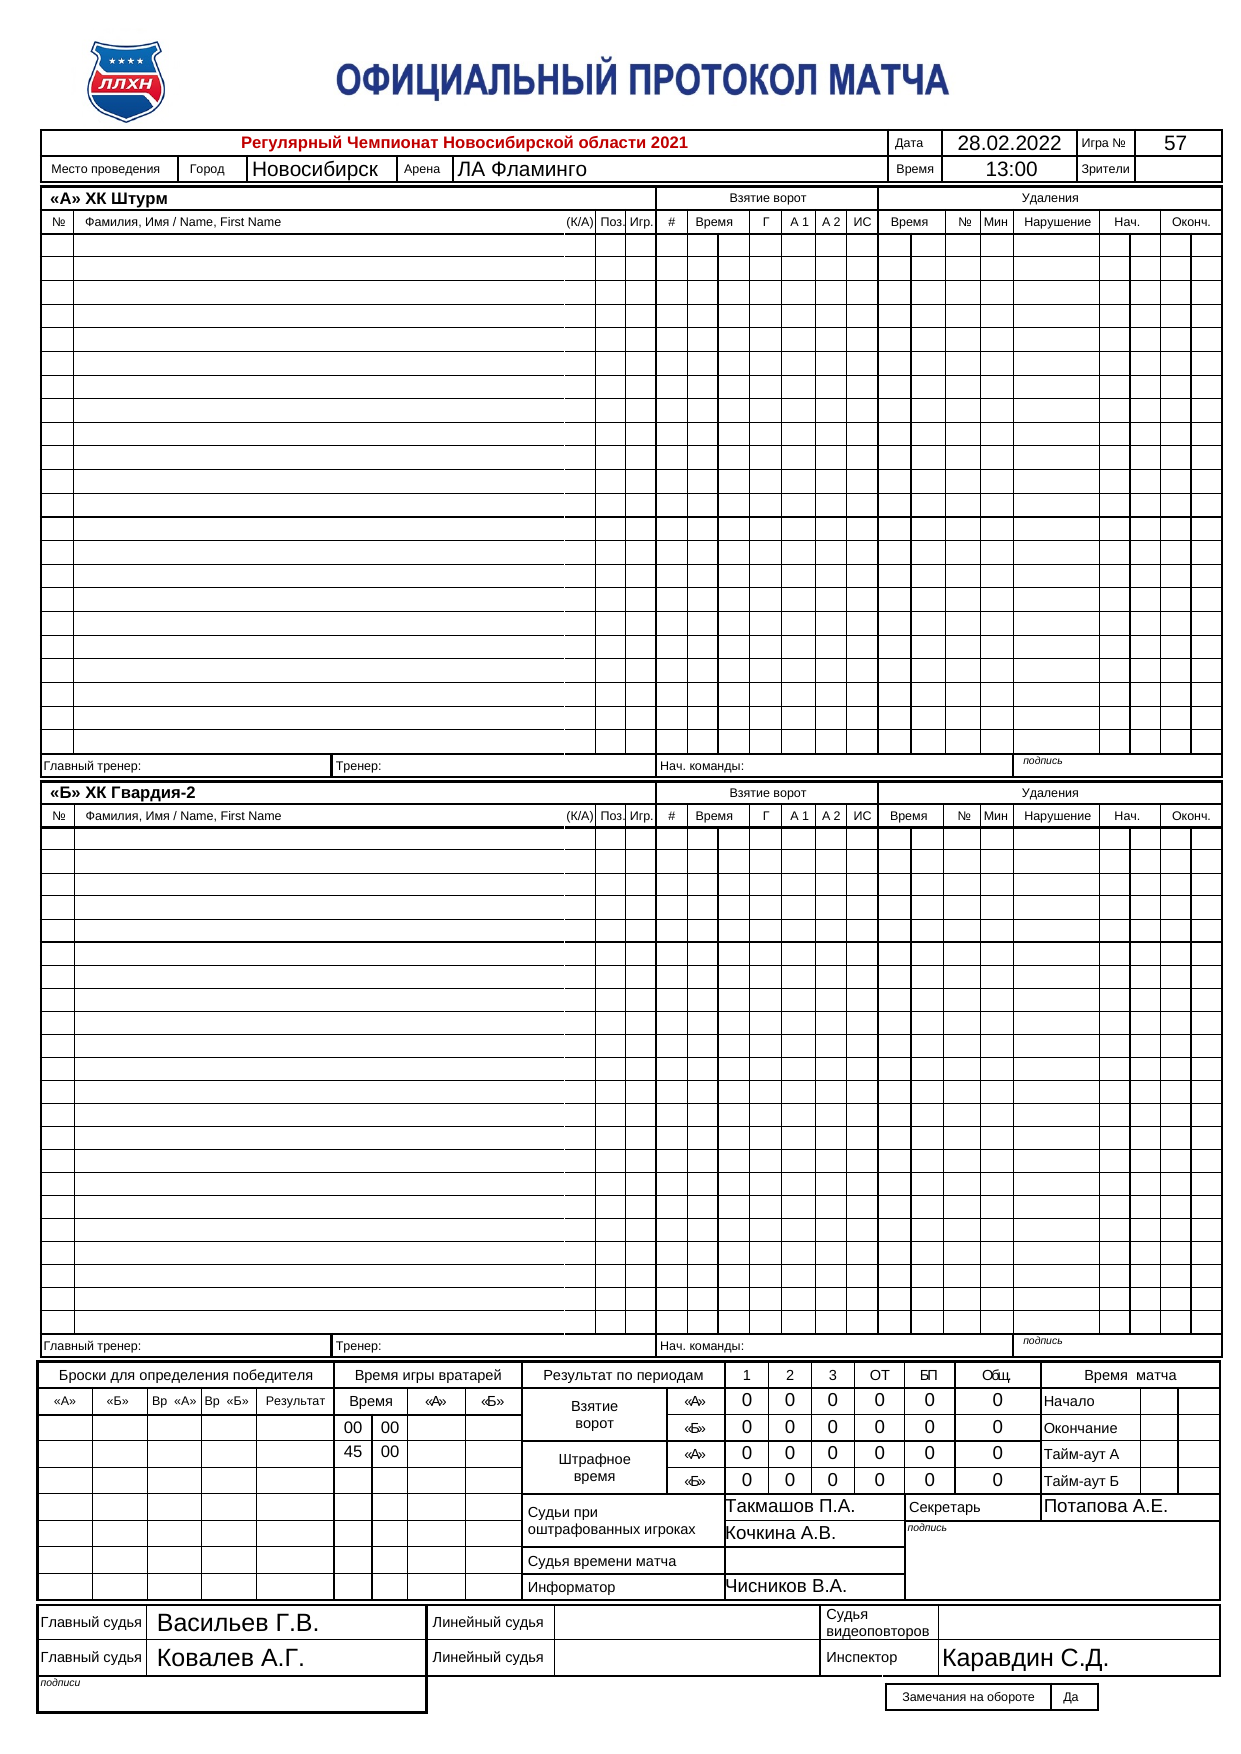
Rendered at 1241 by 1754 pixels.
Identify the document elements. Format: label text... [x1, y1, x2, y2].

table_cell [879, 966, 910, 987]
table_cell [981, 989, 1013, 1011]
table_cell [1192, 943, 1221, 964]
table_cell [74, 235, 564, 256]
table_cell [202, 1416, 256, 1440]
table_cell «А» [39, 1389, 92, 1413]
table_cell [1100, 352, 1129, 374]
table_cell [596, 1288, 625, 1310]
table_cell [816, 1081, 846, 1103]
table_header БП [905, 1363, 954, 1387]
table_cell [657, 612, 687, 634]
table_cell [565, 1150, 595, 1172]
table_cell [847, 1150, 877, 1172]
table_cell [1100, 1196, 1129, 1218]
table_cell [912, 1035, 943, 1057]
table_cell [1161, 1173, 1190, 1195]
table_cell [750, 1311, 781, 1333]
table_cell [42, 235, 73, 256]
table_cell [657, 1173, 687, 1195]
table_cell [39, 1441, 92, 1467]
table_cell [688, 399, 717, 422]
table_header Взятие ворот [657, 783, 877, 803]
table_cell [1100, 1058, 1129, 1079]
table_cell [42, 1173, 74, 1195]
table_cell [1161, 541, 1190, 564]
table_cell [596, 235, 625, 256]
table_cell [688, 541, 717, 564]
table_cell [1100, 399, 1129, 422]
table_cell [688, 470, 717, 493]
table_cell [1014, 376, 1099, 398]
table_header «Б» ХК Гвардия-2 [42, 783, 655, 803]
table_cell [1131, 730, 1160, 753]
table_cell [1100, 235, 1129, 256]
table_cell [782, 612, 815, 634]
table_cell [335, 1574, 371, 1599]
table_cell [816, 235, 846, 256]
table_cell [1100, 305, 1129, 327]
table_cell [719, 612, 749, 634]
table_cell [1100, 896, 1129, 918]
table_cell [944, 874, 980, 895]
table_cell [1131, 1104, 1160, 1126]
table_cell [879, 874, 910, 895]
table_cell [1161, 1012, 1190, 1033]
table_cell [719, 399, 749, 422]
table_cell [688, 850, 717, 872]
table_cell [1192, 235, 1221, 256]
table_cell [42, 874, 74, 895]
table_cell [719, 966, 749, 987]
table_cell [74, 470, 564, 493]
table_cell [719, 920, 749, 941]
table_cell [782, 1081, 815, 1103]
table_cell [1100, 1081, 1129, 1103]
table_cell [946, 707, 980, 729]
table_cell [750, 305, 781, 327]
table_cell [879, 1265, 910, 1287]
table_cell [981, 1196, 1013, 1218]
table_cell [1131, 989, 1160, 1011]
table_cell [74, 683, 564, 706]
table_cell [688, 659, 717, 682]
table_cell [596, 730, 625, 753]
table_cell Главный судья [39, 1640, 146, 1675]
table_cell [565, 636, 595, 658]
table_cell [626, 305, 655, 327]
table_cell [202, 1521, 256, 1546]
table_cell [1100, 494, 1129, 516]
table_cell [782, 1311, 815, 1333]
table_cell [565, 1242, 595, 1264]
table_cell Время [335, 1389, 407, 1413]
table_cell [750, 446, 781, 469]
table_cell [879, 494, 910, 516]
table_cell [847, 1081, 877, 1103]
table_cell № [944, 805, 980, 826]
table_cell [42, 1196, 74, 1218]
table_cell [782, 707, 815, 729]
table_cell [688, 446, 717, 469]
table_cell [1131, 1127, 1160, 1149]
table_cell [782, 1242, 815, 1264]
table_cell [750, 257, 781, 280]
table_cell [657, 850, 687, 872]
table_cell [626, 1242, 655, 1264]
table_cell [596, 1265, 625, 1287]
table_cell [1131, 1173, 1160, 1195]
table_cell [946, 328, 980, 351]
table_cell [1014, 494, 1099, 516]
table_cell Нарушение [1014, 805, 1099, 826]
table_cell [1014, 1081, 1099, 1103]
table_cell Судьи при оштрафованных игроках [523, 1495, 724, 1546]
table_cell [408, 1494, 465, 1520]
table_cell [1161, 1242, 1190, 1264]
table_cell 0 [726, 1415, 768, 1440]
table_cell [373, 1521, 407, 1546]
table_cell [719, 1081, 749, 1103]
table_cell [626, 257, 655, 280]
table_cell [782, 896, 815, 918]
table_cell [719, 1242, 749, 1264]
table_cell [981, 518, 1013, 540]
table_cell [688, 1219, 717, 1241]
table_cell [912, 943, 943, 964]
table_cell [1179, 1389, 1219, 1413]
table_cell [1100, 683, 1129, 706]
table_cell [1192, 588, 1221, 611]
table_cell [626, 1311, 655, 1333]
table_cell [879, 1288, 910, 1310]
table_cell [912, 1012, 943, 1033]
table_cell [596, 1035, 625, 1057]
table_cell [1192, 281, 1221, 303]
table_cell [688, 612, 717, 634]
table_cell [847, 305, 877, 327]
table_cell [565, 943, 595, 964]
table_cell Судья времени матча [523, 1548, 724, 1573]
table_cell [782, 874, 815, 895]
table_cell # [657, 805, 687, 826]
table_cell [939, 1606, 1219, 1639]
table_cell [93, 1574, 147, 1599]
table_cell [912, 683, 945, 706]
table_cell [93, 1468, 147, 1493]
table_cell [1131, 683, 1160, 706]
table_cell [75, 850, 564, 872]
table_cell [1131, 446, 1160, 469]
table_cell [750, 920, 781, 941]
table_cell [555, 1606, 819, 1639]
table_cell [596, 1173, 625, 1195]
table_cell [1131, 352, 1160, 374]
table_cell [1131, 376, 1160, 398]
table_cell [719, 683, 749, 706]
table_cell [1131, 470, 1160, 493]
table_cell [981, 896, 1013, 918]
table_cell [1014, 730, 1099, 753]
table_cell [912, 612, 945, 634]
table_cell [1192, 352, 1221, 374]
table_cell [1192, 565, 1221, 587]
table_cell [1161, 328, 1190, 351]
table_cell [847, 612, 877, 634]
table_cell [816, 328, 846, 351]
table_cell [750, 1242, 781, 1264]
table_cell [555, 1640, 819, 1675]
table_cell [1014, 1150, 1099, 1172]
table_cell «А» [668, 1389, 724, 1413]
table_cell [596, 707, 625, 729]
table_cell [596, 1081, 625, 1103]
table_cell [816, 1035, 846, 1057]
table_cell [657, 328, 687, 351]
table_cell [626, 1265, 655, 1287]
table_cell [1192, 1196, 1221, 1218]
table_cell [1131, 399, 1160, 422]
table_cell [39, 1494, 92, 1520]
table_cell [782, 1104, 815, 1126]
table_cell [596, 328, 625, 351]
table_cell [1192, 874, 1221, 895]
table_cell [750, 1196, 781, 1218]
table_cell [202, 1441, 256, 1467]
table_cell [782, 305, 815, 327]
table_cell [1161, 874, 1190, 895]
table_cell [688, 1058, 717, 1079]
table_cell [1100, 446, 1129, 469]
table_cell [879, 1242, 910, 1264]
table_cell [1161, 989, 1190, 1011]
table_cell [74, 257, 564, 280]
table_cell [750, 1012, 781, 1033]
table_cell [75, 989, 564, 1011]
table_cell 0 [812, 1389, 854, 1413]
table_cell [1131, 920, 1160, 941]
table_cell [373, 1547, 407, 1573]
table_cell [626, 707, 655, 729]
table_cell Время [879, 805, 943, 826]
table_cell [719, 1150, 749, 1172]
table_cell [816, 446, 846, 469]
table_cell [657, 352, 687, 374]
table_cell [782, 376, 815, 398]
table_header «А» ХК Штурм [42, 188, 655, 209]
table_cell [565, 989, 595, 1011]
table_cell [1192, 1104, 1221, 1126]
table_cell [1192, 1150, 1221, 1172]
table_cell [946, 659, 980, 682]
table_cell [1161, 518, 1190, 540]
table_cell [981, 376, 1013, 398]
table_cell [626, 683, 655, 706]
table_cell [750, 1104, 781, 1126]
table_cell [879, 850, 910, 872]
table_cell [912, 257, 945, 280]
table_cell [912, 659, 945, 682]
table_cell [879, 1311, 910, 1333]
table_cell [981, 1104, 1013, 1126]
table_cell [782, 235, 815, 256]
table_cell [750, 636, 781, 658]
table_cell [912, 1288, 943, 1310]
table_cell [148, 1574, 201, 1599]
table_cell [657, 920, 687, 941]
picture [5, 28, 1179, 129]
table_cell [688, 874, 717, 895]
table_cell [1100, 1311, 1129, 1333]
table_cell [847, 829, 877, 849]
table_cell [1100, 1127, 1129, 1149]
table_cell [466, 1441, 521, 1467]
table_cell [750, 943, 781, 964]
table_cell [1192, 305, 1221, 327]
table_cell [946, 470, 980, 493]
table_cell [1014, 305, 1099, 327]
table_cell [750, 1081, 781, 1103]
table_cell Вр «А» [148, 1389, 201, 1413]
table_cell 0 [956, 1442, 1040, 1467]
table_cell [626, 1288, 655, 1310]
table_cell [847, 636, 877, 658]
table_cell [596, 1058, 625, 1079]
table_cell [816, 943, 846, 964]
table_cell [75, 1265, 564, 1287]
table_cell [657, 1035, 687, 1057]
table_cell [657, 896, 687, 918]
table_cell [750, 1127, 781, 1149]
table_cell [657, 565, 687, 587]
table_cell [944, 1311, 980, 1333]
table_cell [750, 874, 781, 895]
table_cell [596, 541, 625, 564]
table_cell [335, 1521, 371, 1546]
table_header Дата [889, 131, 941, 155]
table_cell [565, 565, 595, 587]
table_cell [596, 470, 625, 493]
table_cell [657, 281, 687, 303]
table_cell [657, 470, 687, 493]
table_cell [657, 1012, 687, 1033]
table_cell [39, 1468, 92, 1493]
table_cell [1014, 399, 1099, 422]
table_cell [1014, 1104, 1099, 1126]
table_cell [626, 730, 655, 753]
table_cell [782, 470, 815, 493]
table_cell [688, 352, 717, 374]
table_cell [565, 1219, 595, 1241]
table_cell [42, 850, 74, 872]
table_cell [782, 1058, 815, 1079]
table_cell [816, 874, 846, 895]
table_cell ИС [847, 805, 877, 826]
table_cell [257, 1521, 333, 1546]
table_cell [944, 943, 980, 964]
table_cell [1161, 352, 1190, 374]
table_cell [75, 920, 564, 941]
table_cell [596, 376, 625, 398]
table_cell [1161, 1265, 1190, 1287]
table_cell [1131, 541, 1160, 564]
table_cell 0 [855, 1415, 904, 1440]
table_cell [565, 612, 595, 634]
table_cell [981, 1058, 1013, 1079]
table_cell [719, 588, 749, 611]
table_cell [719, 989, 749, 1011]
table_cell [912, 1242, 943, 1264]
table_cell [1100, 850, 1129, 872]
table_cell [596, 281, 625, 303]
table_cell [1100, 1242, 1129, 1264]
table_cell [688, 257, 717, 280]
table_cell [1014, 829, 1099, 849]
table_cell [1192, 612, 1221, 634]
table_cell [750, 707, 781, 729]
table_cell [1131, 1058, 1160, 1079]
table_cell [816, 376, 846, 398]
table_cell [335, 1494, 371, 1520]
table_cell [719, 1173, 749, 1195]
table_cell [879, 829, 910, 849]
table_cell [847, 541, 877, 564]
table_header Да [1052, 1685, 1097, 1709]
table_cell [626, 541, 655, 564]
table_cell [565, 328, 595, 351]
table_cell [1100, 943, 1129, 964]
table_cell [42, 612, 73, 634]
table_cell [1192, 730, 1221, 753]
table_cell [750, 730, 781, 753]
table_cell Чисников В.А. [726, 1575, 904, 1599]
table_cell Нач. [1100, 211, 1160, 233]
table_cell [1100, 541, 1129, 564]
table_cell [912, 352, 945, 374]
table_cell [912, 989, 943, 1011]
table_cell [944, 850, 980, 872]
table_cell [1014, 281, 1099, 303]
table_cell [428, 1677, 882, 1711]
table_cell [1161, 565, 1190, 587]
table_cell [847, 683, 877, 706]
table_cell Такмашов П.А. [726, 1495, 904, 1520]
table_cell [981, 829, 1013, 849]
table_cell [42, 1104, 74, 1126]
table_cell [782, 423, 815, 445]
table_cell [816, 659, 846, 682]
table_cell Окончание [1042, 1415, 1140, 1440]
table_cell [626, 896, 655, 918]
table_cell [657, 1219, 687, 1241]
table_cell [1014, 1311, 1099, 1333]
table_cell [946, 257, 980, 280]
table_cell Линейный судья [428, 1606, 554, 1639]
table_cell [596, 446, 625, 469]
table_cell [944, 1288, 980, 1310]
table_cell [42, 730, 73, 753]
table_cell [816, 966, 846, 987]
table_cell [1161, 943, 1190, 964]
table_cell [688, 1242, 717, 1264]
table_cell [1192, 518, 1221, 540]
table_cell [944, 989, 980, 1011]
table_cell [626, 1058, 655, 1079]
table_cell [782, 966, 815, 987]
table_cell [946, 376, 980, 398]
table_cell [42, 636, 73, 658]
table_cell [42, 446, 73, 469]
table_cell [565, 257, 595, 280]
table_cell [1179, 1468, 1219, 1493]
table_cell [657, 707, 687, 729]
table_cell [596, 1127, 625, 1149]
table_cell [719, 943, 749, 964]
table_cell [1131, 850, 1160, 872]
table_cell [1192, 541, 1221, 564]
table_cell [1014, 423, 1099, 445]
table_cell [782, 1265, 815, 1287]
table_cell Время [688, 805, 749, 826]
table_cell [847, 494, 877, 516]
table_cell [596, 352, 625, 374]
table_cell [565, 541, 595, 564]
table_cell [847, 470, 877, 493]
table_cell [565, 1104, 595, 1126]
table_cell [782, 659, 815, 682]
table_cell [946, 588, 980, 611]
table_cell 0 [769, 1389, 811, 1413]
table_cell [657, 588, 687, 611]
table_cell [626, 328, 655, 351]
table_cell [626, 588, 655, 611]
table_cell [750, 989, 781, 1011]
table_header Результат по периодам [523, 1363, 724, 1387]
table_cell [1131, 588, 1160, 611]
table_cell [879, 896, 910, 918]
table_cell [816, 399, 846, 422]
table_cell [1131, 565, 1160, 587]
table_cell [565, 1058, 595, 1079]
table_cell [565, 1012, 595, 1033]
table_cell [1192, 1265, 1221, 1287]
table_cell [408, 1468, 465, 1493]
table_cell [1100, 1012, 1129, 1033]
table_cell [626, 446, 655, 469]
table_cell [626, 850, 655, 872]
table_cell [879, 636, 910, 658]
table_cell [42, 896, 74, 918]
table_cell [847, 328, 877, 351]
table_cell [946, 423, 980, 445]
table_cell № [42, 805, 74, 826]
table_cell [688, 1311, 717, 1333]
table_cell [74, 588, 564, 611]
table_cell [816, 518, 846, 540]
table_cell Главный судья [39, 1606, 146, 1639]
table_cell [946, 636, 980, 658]
table_cell [1161, 305, 1190, 327]
table_cell [1014, 989, 1099, 1011]
table_cell [75, 874, 564, 895]
table_cell [565, 874, 595, 895]
table_cell [565, 1265, 595, 1287]
table_cell (К/А) [565, 805, 595, 826]
table_cell [1131, 829, 1160, 849]
table_cell 0 [726, 1468, 768, 1493]
table_cell [879, 541, 910, 564]
table_cell [816, 257, 846, 280]
table_cell подписи [39, 1677, 425, 1711]
table_cell [657, 1196, 687, 1218]
table_cell [981, 305, 1013, 327]
table_cell [1014, 235, 1099, 256]
table_cell [42, 494, 73, 516]
table_cell [944, 1081, 980, 1103]
table_cell [1161, 1311, 1190, 1333]
table_cell [912, 376, 945, 398]
table_cell [1192, 470, 1221, 493]
table_cell Тайм-аут А [1042, 1441, 1140, 1467]
table_cell [657, 730, 687, 753]
table_cell [565, 1035, 595, 1057]
table_cell [335, 1547, 371, 1573]
table_cell [847, 874, 877, 895]
table_cell [719, 423, 749, 445]
table_cell [657, 683, 687, 706]
table_cell [1100, 328, 1129, 351]
table_cell Главный тренер: [42, 755, 330, 776]
table_cell [1100, 874, 1129, 895]
table_cell подпись [1014, 755, 1221, 776]
table_cell [1161, 683, 1190, 706]
table_cell 0 [769, 1415, 811, 1440]
table_cell [816, 1311, 846, 1333]
table_cell [719, 446, 749, 469]
table_cell [981, 1012, 1013, 1033]
table_cell [847, 1242, 877, 1264]
table_cell [596, 943, 625, 964]
table_cell Тренер: [333, 755, 655, 776]
table_cell [847, 281, 877, 303]
table_cell [596, 920, 625, 941]
table_cell [596, 518, 625, 540]
table_cell [981, 920, 1013, 941]
table_cell [596, 896, 625, 918]
table_cell [1192, 1035, 1221, 1057]
table_cell [39, 1521, 92, 1546]
table_cell [257, 1468, 333, 1493]
table_cell [981, 874, 1013, 895]
table_cell [596, 588, 625, 611]
table_cell [688, 1104, 717, 1126]
table_cell [816, 494, 846, 516]
table_cell [719, 636, 749, 658]
table_cell [912, 1265, 943, 1287]
table_cell [626, 636, 655, 658]
table_cell 0 [905, 1415, 954, 1440]
table_cell [565, 588, 595, 611]
table_cell [688, 518, 717, 540]
table_cell [626, 1127, 655, 1149]
table_cell [466, 1574, 521, 1599]
table_cell [1131, 1265, 1160, 1287]
table_cell [42, 328, 73, 351]
table_cell [257, 1494, 333, 1520]
table_cell [750, 565, 781, 587]
table_cell [688, 1127, 717, 1149]
table_cell [879, 470, 910, 493]
table_cell [981, 707, 1013, 729]
table_cell [1192, 659, 1221, 682]
table_cell [912, 446, 945, 469]
table_cell [847, 659, 877, 682]
table_cell [847, 588, 877, 611]
table_cell [42, 518, 73, 540]
table_cell [981, 399, 1013, 422]
table_cell [1100, 1265, 1129, 1287]
table_cell [782, 257, 815, 280]
table_cell [1014, 565, 1099, 587]
table_cell [626, 376, 655, 398]
table_cell [879, 423, 910, 445]
table_cell [42, 1081, 74, 1103]
table_cell [847, 896, 877, 918]
table_cell [1161, 636, 1190, 658]
table_cell [596, 989, 625, 1011]
table_cell [596, 829, 625, 849]
table_cell [596, 1196, 625, 1218]
table_cell [626, 1035, 655, 1057]
table_cell [74, 730, 564, 753]
table_cell [93, 1547, 147, 1573]
table_cell [816, 1104, 846, 1126]
table_cell [1161, 470, 1190, 493]
table_cell [1100, 612, 1129, 634]
table_cell [74, 352, 564, 374]
table_cell [981, 235, 1013, 256]
table_cell [626, 470, 655, 493]
table_cell [1161, 1219, 1190, 1241]
table_cell [596, 1311, 625, 1333]
table_cell [912, 1058, 943, 1079]
table_cell [1192, 636, 1221, 658]
table_cell [1161, 494, 1190, 516]
table_cell [1100, 1104, 1129, 1126]
table_cell [626, 399, 655, 422]
table_cell [74, 328, 564, 351]
table_cell [1100, 376, 1129, 398]
table_cell Нарушение [1014, 211, 1099, 233]
table_cell [1192, 494, 1221, 516]
table_cell 0 [956, 1389, 1040, 1413]
table_cell [1161, 588, 1190, 611]
table_cell [946, 235, 980, 256]
table_cell [596, 494, 625, 516]
table_cell [1161, 920, 1190, 941]
table_cell [74, 376, 564, 398]
table_cell [202, 1494, 256, 1520]
table_cell [912, 1150, 943, 1172]
table_cell [879, 446, 910, 469]
table_cell [75, 829, 564, 849]
table_cell [1131, 1196, 1160, 1218]
table_cell [688, 376, 717, 398]
table_cell [565, 707, 595, 729]
table_cell [626, 659, 655, 682]
table_cell [75, 1127, 564, 1149]
table_cell [1161, 1127, 1190, 1149]
table_cell [981, 1288, 1013, 1310]
table_cell [688, 920, 717, 941]
table_header Игра № [1078, 131, 1134, 155]
table_cell Инспектор [821, 1640, 938, 1675]
table_cell [816, 850, 846, 872]
table_cell [657, 541, 687, 564]
table_cell [750, 1150, 781, 1172]
table_cell [688, 565, 717, 587]
table_cell [257, 1574, 333, 1599]
table_header Время игры вратарей [335, 1363, 521, 1387]
table_cell [335, 1468, 371, 1493]
table_cell [688, 281, 717, 303]
table_cell [879, 920, 910, 941]
table_cell [408, 1416, 465, 1440]
table_cell [750, 518, 781, 540]
table_cell [148, 1468, 201, 1493]
table_cell [1100, 829, 1129, 849]
table_cell [565, 829, 595, 849]
table_cell [148, 1494, 201, 1520]
table_cell [944, 1196, 980, 1218]
table_cell [750, 896, 781, 918]
table_cell [373, 1468, 407, 1493]
table_cell Арена [398, 157, 452, 181]
table_cell [1192, 328, 1221, 351]
table_cell [782, 588, 815, 611]
table_cell [657, 1265, 687, 1287]
table_cell [782, 636, 815, 658]
table_cell [782, 943, 815, 964]
table_cell [565, 235, 595, 256]
table_cell [750, 1288, 781, 1310]
table_cell [912, 707, 945, 729]
table_cell [847, 376, 877, 398]
table_cell № [42, 211, 73, 233]
table_cell [847, 1173, 877, 1195]
table_cell [847, 943, 877, 964]
table_cell [719, 1311, 749, 1333]
table_cell [750, 328, 781, 351]
table_cell [816, 1150, 846, 1172]
table_cell [75, 943, 564, 964]
table_cell [719, 874, 749, 895]
table_cell [946, 565, 980, 587]
table_cell [847, 850, 877, 872]
table_cell [565, 376, 595, 398]
table_cell «А» [668, 1442, 724, 1467]
table_cell Зрители [1078, 157, 1134, 181]
table_cell [74, 446, 564, 469]
table_cell [782, 989, 815, 1011]
table_cell 0 [812, 1415, 854, 1440]
table_cell Время [688, 211, 749, 233]
table_cell Секретарь [906, 1495, 1040, 1520]
table_cell [816, 920, 846, 941]
table_cell [816, 1219, 846, 1241]
table_cell [1131, 1150, 1160, 1172]
table_cell [1014, 612, 1099, 634]
table_cell [1014, 1265, 1099, 1287]
table_cell [1161, 399, 1190, 422]
table_cell [879, 588, 910, 611]
table_header 57 [1136, 131, 1221, 155]
table_cell [657, 1104, 687, 1126]
table_cell [847, 1035, 877, 1057]
table_cell [944, 1265, 980, 1287]
table_cell [42, 423, 73, 445]
table_cell [596, 636, 625, 658]
table_cell [782, 730, 815, 753]
table_cell [750, 588, 781, 611]
table_cell [944, 829, 980, 849]
table_cell [626, 920, 655, 941]
table_cell [879, 707, 910, 729]
table_cell [879, 730, 910, 753]
table_cell [944, 1058, 980, 1079]
table_cell [847, 352, 877, 374]
table_cell [1161, 1058, 1190, 1079]
table_cell Игр. [626, 805, 655, 826]
table_cell 0 [905, 1468, 954, 1493]
table_cell [719, 1104, 749, 1126]
table_cell [42, 1127, 74, 1149]
table_cell [981, 1265, 1013, 1287]
table_cell [688, 235, 717, 256]
table_cell [688, 730, 717, 753]
table_cell [981, 1127, 1013, 1149]
table_cell [946, 305, 980, 327]
table_header Броски для определения победителя [39, 1363, 333, 1387]
table_cell [74, 423, 564, 445]
table_cell [750, 1035, 781, 1057]
table_cell [946, 399, 980, 422]
table_cell [688, 896, 717, 918]
table_cell А 1 [782, 805, 815, 826]
table_cell [1131, 518, 1160, 540]
table_cell [596, 1219, 625, 1241]
table_header Удаления [879, 783, 1221, 803]
table_cell [1131, 612, 1160, 634]
table_cell [879, 565, 910, 587]
table_cell [816, 423, 846, 445]
table_cell [565, 850, 595, 872]
table_cell [719, 470, 749, 493]
table_cell [688, 707, 717, 729]
table_cell [1192, 1311, 1221, 1333]
table_cell [688, 1035, 717, 1057]
table_cell [1192, 1127, 1221, 1149]
table_cell [816, 707, 846, 729]
table_cell [1131, 659, 1160, 682]
table_cell [1161, 281, 1190, 303]
table_cell [879, 1127, 910, 1149]
table_cell [1131, 874, 1160, 895]
table_cell [912, 423, 945, 445]
table_cell [719, 1127, 749, 1149]
table_cell Поз. [596, 805, 625, 826]
table_cell [626, 518, 655, 540]
table_cell [946, 352, 980, 374]
table_cell [912, 1081, 943, 1103]
table_cell [257, 1547, 333, 1573]
table_cell [42, 1311, 74, 1333]
table_cell [1131, 257, 1160, 280]
table_cell [1131, 943, 1160, 964]
table_cell [688, 1196, 717, 1218]
table_cell Тренер: [333, 1335, 655, 1356]
table_cell [1161, 1081, 1190, 1103]
table_cell [657, 423, 687, 445]
table_cell [466, 1416, 521, 1440]
table_cell [1192, 376, 1221, 398]
table_cell [782, 1288, 815, 1310]
table_cell [816, 683, 846, 706]
table_cell [148, 1521, 201, 1546]
table_cell 0 [726, 1442, 768, 1467]
table_cell [879, 1035, 910, 1057]
table_cell [912, 920, 943, 941]
table_cell 0 [855, 1389, 904, 1413]
table_cell [202, 1547, 256, 1573]
table_cell [719, 730, 749, 753]
table_cell [1100, 636, 1129, 658]
table_cell [719, 1288, 749, 1310]
table_cell [912, 305, 945, 327]
table_cell [1192, 920, 1221, 941]
table_cell [42, 659, 73, 682]
table_cell [782, 352, 815, 374]
table_cell [883, 1677, 1220, 1681]
table_cell [657, 1150, 687, 1172]
table_cell [1131, 1081, 1160, 1103]
table_cell [626, 1081, 655, 1103]
table_cell [1161, 1288, 1190, 1310]
table_cell [782, 541, 815, 564]
table_cell [565, 399, 595, 422]
table_cell [750, 1173, 781, 1195]
table_cell [1100, 966, 1129, 987]
table_cell [782, 328, 815, 351]
table_cell [1100, 257, 1129, 280]
table_cell 0 [812, 1468, 854, 1493]
table_cell [750, 423, 781, 445]
table_cell [879, 281, 910, 303]
table_cell [782, 920, 815, 941]
table_cell [39, 1547, 92, 1573]
table_cell [847, 707, 877, 729]
table_cell Штрафное время [523, 1442, 666, 1493]
table_cell [1161, 1035, 1190, 1057]
table_cell [847, 1219, 877, 1241]
table_cell [202, 1574, 256, 1599]
table_cell [688, 636, 717, 658]
table_cell [1161, 850, 1190, 872]
table_cell [847, 1265, 877, 1287]
table_cell [944, 1127, 980, 1149]
table_cell [596, 565, 625, 587]
table_cell [750, 281, 781, 303]
table_cell [981, 636, 1013, 658]
table_cell [408, 1441, 465, 1467]
table_cell Главный тренер: [42, 1335, 330, 1356]
table_cell [1141, 1468, 1177, 1493]
table_cell [42, 920, 74, 941]
table_cell [74, 636, 564, 658]
table_cell [42, 683, 73, 706]
table_cell [596, 874, 625, 895]
table_cell подпись [906, 1522, 1219, 1599]
table_cell А 1 [782, 211, 815, 233]
table_cell [782, 399, 815, 422]
table_cell [719, 565, 749, 587]
table_cell [719, 518, 749, 540]
table_cell [1100, 1173, 1129, 1195]
table_cell Поз. [596, 211, 625, 233]
table_cell [1014, 1035, 1099, 1057]
table_cell Ковалев А.Г. [147, 1640, 425, 1675]
table_cell [1014, 352, 1099, 374]
table_cell [879, 612, 910, 634]
table_cell [74, 707, 564, 729]
table_cell [688, 494, 717, 516]
table_cell [912, 1127, 943, 1149]
table_cell Город [179, 157, 246, 181]
table_cell [1192, 1173, 1221, 1195]
table_cell [74, 659, 564, 682]
table_cell [879, 1058, 910, 1079]
table_cell Фамилия, Имя / Name, First Name [75, 805, 565, 826]
table_cell [1014, 850, 1099, 872]
table_cell [847, 1012, 877, 1033]
table_cell [1131, 1311, 1160, 1333]
table_cell Нач. команды: [657, 1335, 1012, 1356]
table_cell [1192, 829, 1221, 849]
table_cell [750, 1265, 781, 1287]
table_cell [75, 1173, 564, 1195]
table_cell [1014, 257, 1099, 280]
table_cell [1161, 966, 1190, 987]
table_cell [75, 966, 564, 987]
table_cell [1161, 659, 1190, 682]
table_cell Судья видеоповторов [821, 1606, 938, 1639]
table_cell [912, 328, 945, 351]
table_cell [626, 1104, 655, 1126]
table_cell [74, 612, 564, 634]
table_cell [1161, 257, 1190, 280]
table_cell [565, 1081, 595, 1103]
table_cell [657, 1081, 687, 1103]
table_cell Информатор [523, 1575, 724, 1599]
table_cell [981, 352, 1013, 374]
table_cell 45 [335, 1441, 371, 1467]
table_cell [816, 352, 846, 374]
table_header 2 [769, 1363, 811, 1387]
table_cell [944, 966, 980, 987]
table_cell [74, 518, 564, 540]
table_cell [816, 541, 846, 564]
table_cell «Б» [668, 1415, 724, 1440]
table_cell [1141, 1389, 1177, 1413]
table_cell Игр. [626, 211, 655, 233]
table_cell [981, 470, 1013, 493]
table_cell [944, 1242, 980, 1264]
table_cell [1192, 1288, 1221, 1310]
table_cell [42, 1012, 74, 1033]
table_cell Оконч. [1161, 805, 1221, 826]
table_cell Нач. команды: [657, 755, 1012, 776]
table_cell [565, 920, 595, 941]
table_cell [981, 1311, 1013, 1333]
table_cell 0 [905, 1389, 954, 1413]
table_cell [75, 1219, 564, 1241]
table_cell [981, 1219, 1013, 1241]
table_cell [912, 565, 945, 587]
table_cell [1192, 1081, 1221, 1103]
table_header 1 [726, 1363, 768, 1387]
table_cell [688, 829, 717, 849]
table_cell [657, 636, 687, 658]
table_cell [1131, 1219, 1160, 1241]
table_cell [750, 850, 781, 872]
table_cell [719, 850, 749, 872]
table_cell [750, 376, 781, 398]
table_cell [981, 659, 1013, 682]
table_cell [750, 352, 781, 374]
table_cell [750, 829, 781, 849]
table_cell [565, 446, 595, 469]
table_cell [626, 966, 655, 987]
table_cell [1161, 829, 1190, 849]
table_cell [1161, 423, 1190, 445]
table_cell [42, 1265, 74, 1287]
table_cell [565, 281, 595, 303]
table_cell [1131, 707, 1160, 729]
table_cell [879, 683, 910, 706]
table_cell [626, 1173, 655, 1195]
table_cell [946, 281, 980, 303]
table_cell [1131, 966, 1160, 987]
table_cell [782, 518, 815, 540]
table_cell Линейный судья [428, 1640, 554, 1675]
table_cell Фамилия, Имя / Name, First Name [74, 211, 565, 233]
table_cell [981, 541, 1013, 564]
table_cell [626, 565, 655, 587]
table_cell [1014, 943, 1099, 964]
table_cell [626, 1150, 655, 1172]
table_cell ИС [847, 211, 877, 233]
table_cell [75, 1196, 564, 1218]
table_cell [1100, 470, 1129, 493]
table_cell [847, 1196, 877, 1218]
table_cell [847, 423, 877, 445]
table_cell [981, 1242, 1013, 1264]
table_cell [1099, 1682, 1220, 1711]
table_cell [912, 518, 945, 540]
table_cell [981, 446, 1013, 469]
table_cell № [946, 211, 980, 233]
table_cell [565, 423, 595, 445]
table_cell [1014, 659, 1099, 682]
table_cell [946, 730, 980, 753]
table_cell [816, 565, 846, 587]
table_cell Мин [981, 211, 1013, 233]
table_cell [879, 1012, 910, 1033]
table_cell [1014, 446, 1099, 469]
table_cell [719, 541, 749, 564]
table_cell [879, 257, 910, 280]
table_cell [42, 470, 73, 493]
table_cell [782, 565, 815, 587]
table_cell [816, 636, 846, 658]
table_cell Нач. [1100, 805, 1160, 826]
table_cell [1014, 920, 1099, 941]
table_cell [626, 612, 655, 634]
table_cell [626, 1219, 655, 1241]
table_cell [816, 896, 846, 918]
table_cell [1192, 966, 1221, 987]
table_cell [782, 1219, 815, 1241]
table_cell [912, 850, 943, 872]
table_cell [657, 257, 687, 280]
table_cell [847, 1104, 877, 1126]
table_cell [42, 565, 73, 587]
table_cell Тайм-аут Б [1042, 1468, 1140, 1493]
table_cell [1161, 446, 1190, 469]
table_header Замечания на обороте [887, 1685, 1050, 1709]
table_cell [75, 1081, 564, 1103]
table_cell [750, 470, 781, 493]
table_cell [1131, 1242, 1160, 1264]
table_cell [1014, 470, 1099, 493]
table_cell [466, 1547, 521, 1573]
table_cell Результат [257, 1389, 333, 1413]
table_cell «Б» [93, 1389, 147, 1413]
table_cell [912, 874, 943, 895]
table_cell [719, 829, 749, 849]
table_cell [74, 565, 564, 587]
table_cell [879, 1196, 910, 1218]
table_cell [847, 966, 877, 987]
table_cell [1131, 896, 1160, 918]
table_cell [42, 541, 73, 564]
table_cell [42, 1288, 74, 1310]
table_cell [626, 1196, 655, 1218]
table_cell [1014, 1058, 1099, 1079]
table_cell [782, 683, 815, 706]
table_cell [1100, 1150, 1129, 1172]
table_cell [719, 1012, 749, 1033]
table_cell [981, 1173, 1013, 1195]
table_cell «Б» [668, 1468, 724, 1493]
table_cell [75, 1150, 564, 1172]
table_cell [1161, 612, 1190, 634]
table_cell [946, 494, 980, 516]
table_cell 00 [373, 1416, 407, 1440]
table_cell [565, 966, 595, 987]
table_cell [981, 328, 1013, 351]
table_cell [719, 1035, 749, 1057]
table_cell [1014, 1173, 1099, 1195]
table_cell 00 [335, 1416, 371, 1440]
table_cell [912, 588, 945, 611]
table_cell [688, 989, 717, 1011]
table_cell [1100, 281, 1129, 303]
table_cell [657, 1058, 687, 1079]
table_cell [565, 494, 595, 516]
table_cell [1100, 1035, 1129, 1057]
table_cell [879, 328, 910, 351]
table_cell [847, 518, 877, 540]
table_cell [946, 541, 980, 564]
table_cell [657, 943, 687, 964]
table_cell 0 [905, 1442, 954, 1467]
table_cell [1131, 636, 1160, 658]
table_cell [879, 989, 910, 1011]
table_cell [912, 281, 945, 303]
table_cell [816, 989, 846, 1011]
table_cell [657, 305, 687, 327]
table_cell [782, 829, 815, 849]
table_cell [1131, 235, 1160, 256]
table_cell [93, 1441, 147, 1467]
table_cell [912, 494, 945, 516]
table_cell [1192, 423, 1221, 445]
table_cell [626, 235, 655, 256]
table_cell [1161, 730, 1190, 753]
table_cell (К/А) [565, 211, 595, 233]
table_cell [1161, 1150, 1190, 1172]
table_cell Место проведения [42, 157, 177, 181]
table_cell [93, 1494, 147, 1520]
table_cell [42, 989, 74, 1011]
table_cell [879, 518, 910, 540]
table_cell [879, 943, 910, 964]
table_cell [1100, 707, 1129, 729]
table_cell [719, 257, 749, 280]
table_cell [626, 829, 655, 849]
table_cell [1192, 896, 1221, 918]
table_cell [944, 1035, 980, 1057]
table_cell [565, 1311, 595, 1333]
table_cell [1192, 683, 1221, 706]
table_cell [657, 494, 687, 516]
table_cell [847, 989, 877, 1011]
table_cell [1100, 518, 1129, 540]
table_cell [1161, 376, 1190, 398]
table_cell [719, 896, 749, 918]
table_cell [565, 470, 595, 493]
table_cell [981, 683, 1013, 706]
table_cell [879, 352, 910, 374]
table_cell [74, 281, 564, 303]
table_cell [408, 1521, 465, 1546]
table_cell [816, 1196, 846, 1218]
table_cell [1136, 157, 1221, 181]
table_cell «Б » [466, 1389, 521, 1413]
table_cell [74, 305, 564, 327]
table_cell [42, 1150, 74, 1172]
table_cell [1100, 730, 1129, 753]
table_cell [981, 966, 1013, 987]
table_cell [688, 305, 717, 327]
table_cell [565, 305, 595, 327]
table_cell [1192, 1012, 1221, 1033]
table_cell [1014, 1288, 1099, 1310]
table_cell [596, 1242, 625, 1264]
table_cell [1014, 588, 1099, 611]
table_cell Оконч. [1161, 211, 1221, 233]
table_cell [1192, 850, 1221, 872]
table_cell [1100, 423, 1129, 445]
table_cell Взятие ворот [523, 1389, 666, 1440]
table_cell [1014, 683, 1099, 706]
table_cell [981, 1035, 1013, 1057]
table_cell [750, 494, 781, 516]
table_cell [1131, 1012, 1160, 1033]
table_cell [719, 1265, 749, 1287]
table_cell [148, 1441, 201, 1467]
table_cell [202, 1468, 256, 1493]
table_cell 00 [373, 1441, 407, 1467]
table_cell [1131, 305, 1160, 327]
table_cell [565, 1127, 595, 1149]
table_cell 0 [769, 1442, 811, 1467]
table_header Удаления [879, 188, 1221, 209]
table_cell [657, 1242, 687, 1264]
table_cell [657, 966, 687, 987]
table_cell [1141, 1415, 1177, 1440]
table_cell Новосибирск [248, 157, 396, 181]
table_cell [1131, 328, 1160, 351]
table_cell [719, 352, 749, 374]
table_cell [816, 1127, 846, 1149]
table_cell [912, 966, 943, 987]
table_cell [782, 1035, 815, 1057]
table_cell [565, 1196, 595, 1218]
table_cell [912, 730, 945, 753]
table_cell [688, 328, 717, 351]
table_cell [657, 659, 687, 682]
table_cell [782, 1173, 815, 1195]
table_cell [688, 1265, 717, 1287]
table_cell [626, 943, 655, 964]
table_cell [816, 305, 846, 327]
table_cell [1014, 1196, 1099, 1218]
table_cell [981, 1081, 1013, 1103]
table_cell [944, 896, 980, 918]
table_cell [946, 446, 980, 469]
table_cell [1192, 257, 1221, 280]
table_cell [626, 494, 655, 516]
table_cell [373, 1574, 407, 1599]
table_cell Васильев Г.В. [147, 1606, 425, 1639]
table_cell [1014, 896, 1099, 918]
table_cell [981, 281, 1013, 303]
table_cell [816, 470, 846, 493]
table_cell [750, 399, 781, 422]
table_header Взятие ворот [657, 188, 877, 209]
table_cell [1100, 659, 1129, 682]
table_cell [847, 920, 877, 941]
table_cell [1014, 541, 1099, 564]
table_cell [565, 1173, 595, 1195]
table_cell [688, 588, 717, 611]
table_cell 0 [956, 1415, 1040, 1440]
table_cell [750, 966, 781, 987]
table_cell [944, 1173, 980, 1195]
table_cell [1161, 235, 1190, 256]
table_cell [1192, 399, 1221, 422]
table_cell [847, 446, 877, 469]
table_cell [1100, 588, 1129, 611]
table_cell [912, 541, 945, 564]
table_cell [847, 1058, 877, 1079]
table_cell [879, 1219, 910, 1241]
table_cell [1192, 1219, 1221, 1241]
table_cell [1141, 1441, 1177, 1467]
table_cell [42, 1035, 74, 1057]
table_cell [816, 1058, 846, 1079]
table_cell [626, 874, 655, 895]
table_cell [726, 1548, 904, 1573]
table_cell [1131, 1288, 1160, 1310]
table_cell [847, 565, 877, 587]
table_cell [879, 659, 910, 682]
table_cell [75, 1288, 564, 1310]
table_cell [782, 1150, 815, 1172]
table_cell [981, 494, 1013, 516]
table_cell [879, 376, 910, 398]
table_cell [847, 1288, 877, 1310]
table_cell подпись [1014, 1335, 1221, 1356]
table_cell [565, 352, 595, 374]
table_cell [912, 829, 943, 849]
table_cell [782, 1012, 815, 1033]
table_cell [42, 707, 73, 729]
table_cell [596, 1104, 625, 1126]
table_cell [596, 423, 625, 445]
table_cell [1100, 1288, 1129, 1310]
table_cell [816, 612, 846, 634]
table_cell [1014, 874, 1099, 895]
table_cell [719, 659, 749, 682]
table_cell [565, 659, 595, 682]
table_cell [912, 1311, 943, 1333]
table_cell [1179, 1415, 1219, 1440]
table_cell [657, 235, 687, 256]
table_cell А 2 [816, 805, 846, 826]
table_cell [93, 1521, 147, 1546]
table_cell [719, 707, 749, 729]
table_cell [750, 235, 781, 256]
table_cell [1131, 494, 1160, 516]
table_cell [257, 1441, 333, 1467]
table_cell [42, 943, 74, 964]
table_cell [1014, 966, 1099, 987]
table_cell [782, 494, 815, 516]
table_cell [981, 850, 1013, 872]
table_cell [981, 257, 1013, 280]
table_cell [1192, 1058, 1221, 1079]
table_header ОТ [855, 1363, 904, 1387]
table_cell [847, 235, 877, 256]
table_cell [816, 281, 846, 303]
table_cell [466, 1468, 521, 1493]
table_cell [879, 1104, 910, 1126]
table_cell [981, 423, 1013, 445]
table_cell [42, 1242, 74, 1264]
table_cell [688, 1288, 717, 1310]
table_cell [847, 1127, 877, 1149]
table_cell [75, 1104, 564, 1126]
table_cell [1014, 1012, 1099, 1033]
table_cell [657, 376, 687, 398]
table_cell [1161, 1196, 1190, 1218]
table_cell Время [889, 157, 941, 181]
table_cell [1014, 1127, 1099, 1149]
table_cell [1100, 1219, 1129, 1241]
table_cell [596, 683, 625, 706]
table_cell [626, 352, 655, 374]
table_cell [1192, 989, 1221, 1011]
table_cell [816, 1288, 846, 1310]
table_cell «А» [408, 1389, 465, 1413]
table_cell [596, 399, 625, 422]
table_cell [657, 829, 687, 849]
table_cell [1100, 920, 1129, 941]
table_cell [879, 1081, 910, 1103]
table_cell [39, 1574, 92, 1599]
table_cell [39, 1416, 92, 1440]
table_cell 0 [956, 1468, 1040, 1493]
table_cell [565, 1288, 595, 1310]
table_cell [782, 850, 815, 872]
table_cell 0 [726, 1389, 768, 1413]
table_cell [75, 1311, 564, 1333]
table_cell [1161, 1104, 1190, 1126]
table_cell [719, 305, 749, 327]
table_cell [1014, 518, 1099, 540]
table_cell [750, 659, 781, 682]
table_cell [816, 1012, 846, 1033]
table_cell [750, 1219, 781, 1241]
table_cell Вр «Б» [202, 1389, 256, 1413]
table_cell [257, 1416, 333, 1440]
table_header Общ. [956, 1363, 1040, 1387]
table_cell [688, 1081, 717, 1103]
table_cell Г [750, 211, 781, 233]
table_cell [373, 1494, 407, 1520]
table_cell [1014, 1219, 1099, 1241]
table_cell [42, 966, 74, 987]
table_cell [75, 1035, 564, 1057]
table_cell [847, 257, 877, 280]
table_cell Начало [1042, 1389, 1140, 1413]
table_cell [981, 1150, 1013, 1172]
table_cell [75, 896, 564, 918]
table_cell [1161, 896, 1190, 918]
table_cell [596, 612, 625, 634]
table_cell [1192, 446, 1221, 469]
table_cell [879, 235, 910, 256]
table_cell [75, 1242, 564, 1264]
table_cell [42, 399, 73, 422]
table_cell [93, 1416, 147, 1440]
table_cell Время [879, 211, 945, 233]
table_cell [626, 989, 655, 1011]
table_cell [596, 1150, 625, 1172]
table_cell [42, 829, 74, 849]
table_cell [657, 1127, 687, 1149]
table_cell [626, 423, 655, 445]
table_header 28.02.2022 [943, 131, 1076, 155]
table_cell [782, 1196, 815, 1218]
table_cell [1131, 281, 1160, 303]
table_cell Мин [981, 805, 1013, 826]
table_cell [719, 1058, 749, 1079]
table_cell [688, 943, 717, 964]
table_cell [981, 612, 1013, 634]
table_cell [879, 305, 910, 327]
table_cell [42, 1219, 74, 1241]
table_cell [657, 1288, 687, 1310]
table_cell [657, 1311, 687, 1333]
table_cell [626, 1012, 655, 1033]
table_cell Потапова А.Е. [1042, 1495, 1219, 1520]
table_cell [42, 352, 73, 374]
table_cell [596, 305, 625, 327]
table_cell [466, 1494, 521, 1520]
table_cell [912, 470, 945, 493]
table_cell [1014, 328, 1099, 351]
table_cell [944, 1219, 980, 1241]
table_cell [1100, 989, 1129, 1011]
table_cell [912, 636, 945, 658]
table_cell [596, 966, 625, 987]
table_cell [42, 281, 73, 303]
table_cell [719, 1196, 749, 1218]
table_cell [626, 281, 655, 303]
table_cell [879, 399, 910, 422]
table_cell [782, 446, 815, 469]
table_cell [42, 1058, 74, 1079]
table_cell [719, 1219, 749, 1241]
table_cell 13:00 [943, 157, 1076, 181]
table_cell [981, 730, 1013, 753]
table_cell [42, 305, 73, 327]
table_cell [565, 518, 595, 540]
table_cell Кочкина А.В. [726, 1521, 904, 1546]
table_header Регулярный Чемпионат Новосибирской области 2021 [42, 131, 887, 155]
table_cell [688, 683, 717, 706]
table_cell [688, 1173, 717, 1195]
table_cell [782, 1127, 815, 1149]
table_cell 0 [769, 1468, 811, 1493]
table_cell [912, 1219, 943, 1241]
table_cell [1014, 707, 1099, 729]
table_cell # [657, 211, 687, 233]
table_cell [750, 612, 781, 634]
table_cell [750, 683, 781, 706]
table_header 3 [812, 1363, 854, 1387]
table_cell [657, 874, 687, 895]
table_cell [912, 896, 943, 918]
table_cell [912, 399, 945, 422]
table_cell [1161, 707, 1190, 729]
table_cell 0 [855, 1442, 904, 1467]
table_cell [944, 920, 980, 941]
table_cell [148, 1416, 201, 1440]
table_cell [750, 1058, 781, 1079]
table_cell [148, 1547, 201, 1573]
table_cell [912, 1196, 943, 1218]
table_cell [657, 446, 687, 469]
table_cell ЛА Фламинго [454, 157, 887, 181]
table_cell [879, 1173, 910, 1195]
table_cell [912, 1104, 943, 1126]
table_cell [688, 966, 717, 987]
table_cell [750, 541, 781, 564]
table_cell [1014, 1242, 1099, 1264]
table_cell [879, 1150, 910, 1172]
table_cell [688, 1150, 717, 1172]
table_cell [688, 423, 717, 445]
table_cell [1131, 423, 1160, 445]
table_cell [596, 257, 625, 280]
table_cell [981, 943, 1013, 964]
table_cell [1192, 1242, 1221, 1264]
table_cell [1100, 565, 1129, 587]
table_cell 0 [855, 1468, 904, 1493]
table_cell [42, 588, 73, 611]
table_cell [944, 1104, 980, 1126]
table_cell [688, 1012, 717, 1033]
table_cell [42, 257, 73, 280]
table_cell [981, 565, 1013, 587]
table_cell [596, 850, 625, 872]
table_cell [719, 494, 749, 516]
table_cell [1179, 1441, 1219, 1467]
table_cell [816, 1242, 846, 1264]
table_cell [408, 1574, 465, 1599]
table_cell [74, 541, 564, 564]
table_cell [466, 1521, 521, 1546]
table_cell [946, 683, 980, 706]
table_cell [946, 612, 980, 634]
table_cell [981, 588, 1013, 611]
table_cell [42, 376, 73, 398]
table_cell [657, 399, 687, 422]
table_cell [912, 1173, 943, 1195]
table_cell [74, 399, 564, 422]
table_cell [657, 518, 687, 540]
table_cell [944, 1012, 980, 1033]
table_cell [847, 730, 877, 753]
table_cell [596, 659, 625, 682]
table_cell [782, 281, 815, 303]
table_cell Каравдин С.Д. [939, 1640, 1219, 1675]
table_cell [946, 518, 980, 540]
table_cell [565, 683, 595, 706]
table_cell [719, 328, 749, 351]
table_cell [816, 829, 846, 849]
table_cell [565, 896, 595, 918]
table_cell [75, 1012, 564, 1033]
table_cell [816, 1265, 846, 1287]
table_cell [816, 1173, 846, 1195]
table_cell [719, 281, 749, 303]
table_cell [816, 730, 846, 753]
table_cell 0 [812, 1442, 854, 1467]
table_cell [657, 989, 687, 1011]
table_cell [75, 1058, 564, 1079]
table_cell Г [750, 805, 781, 826]
table_cell [719, 235, 749, 256]
table_cell [847, 399, 877, 422]
table_header Время матча [1042, 1363, 1219, 1387]
table_cell [408, 1547, 465, 1573]
table_cell [1131, 1035, 1160, 1057]
table_cell [596, 1012, 625, 1033]
table_cell [944, 1150, 980, 1172]
table_cell [719, 376, 749, 398]
table_cell [912, 235, 945, 256]
table_cell [565, 730, 595, 753]
table_cell [1192, 707, 1221, 729]
table_cell [816, 588, 846, 611]
table_cell А 2 [816, 211, 846, 233]
table_cell [847, 1311, 877, 1333]
table_cell [1014, 636, 1099, 658]
table_cell [74, 494, 564, 516]
